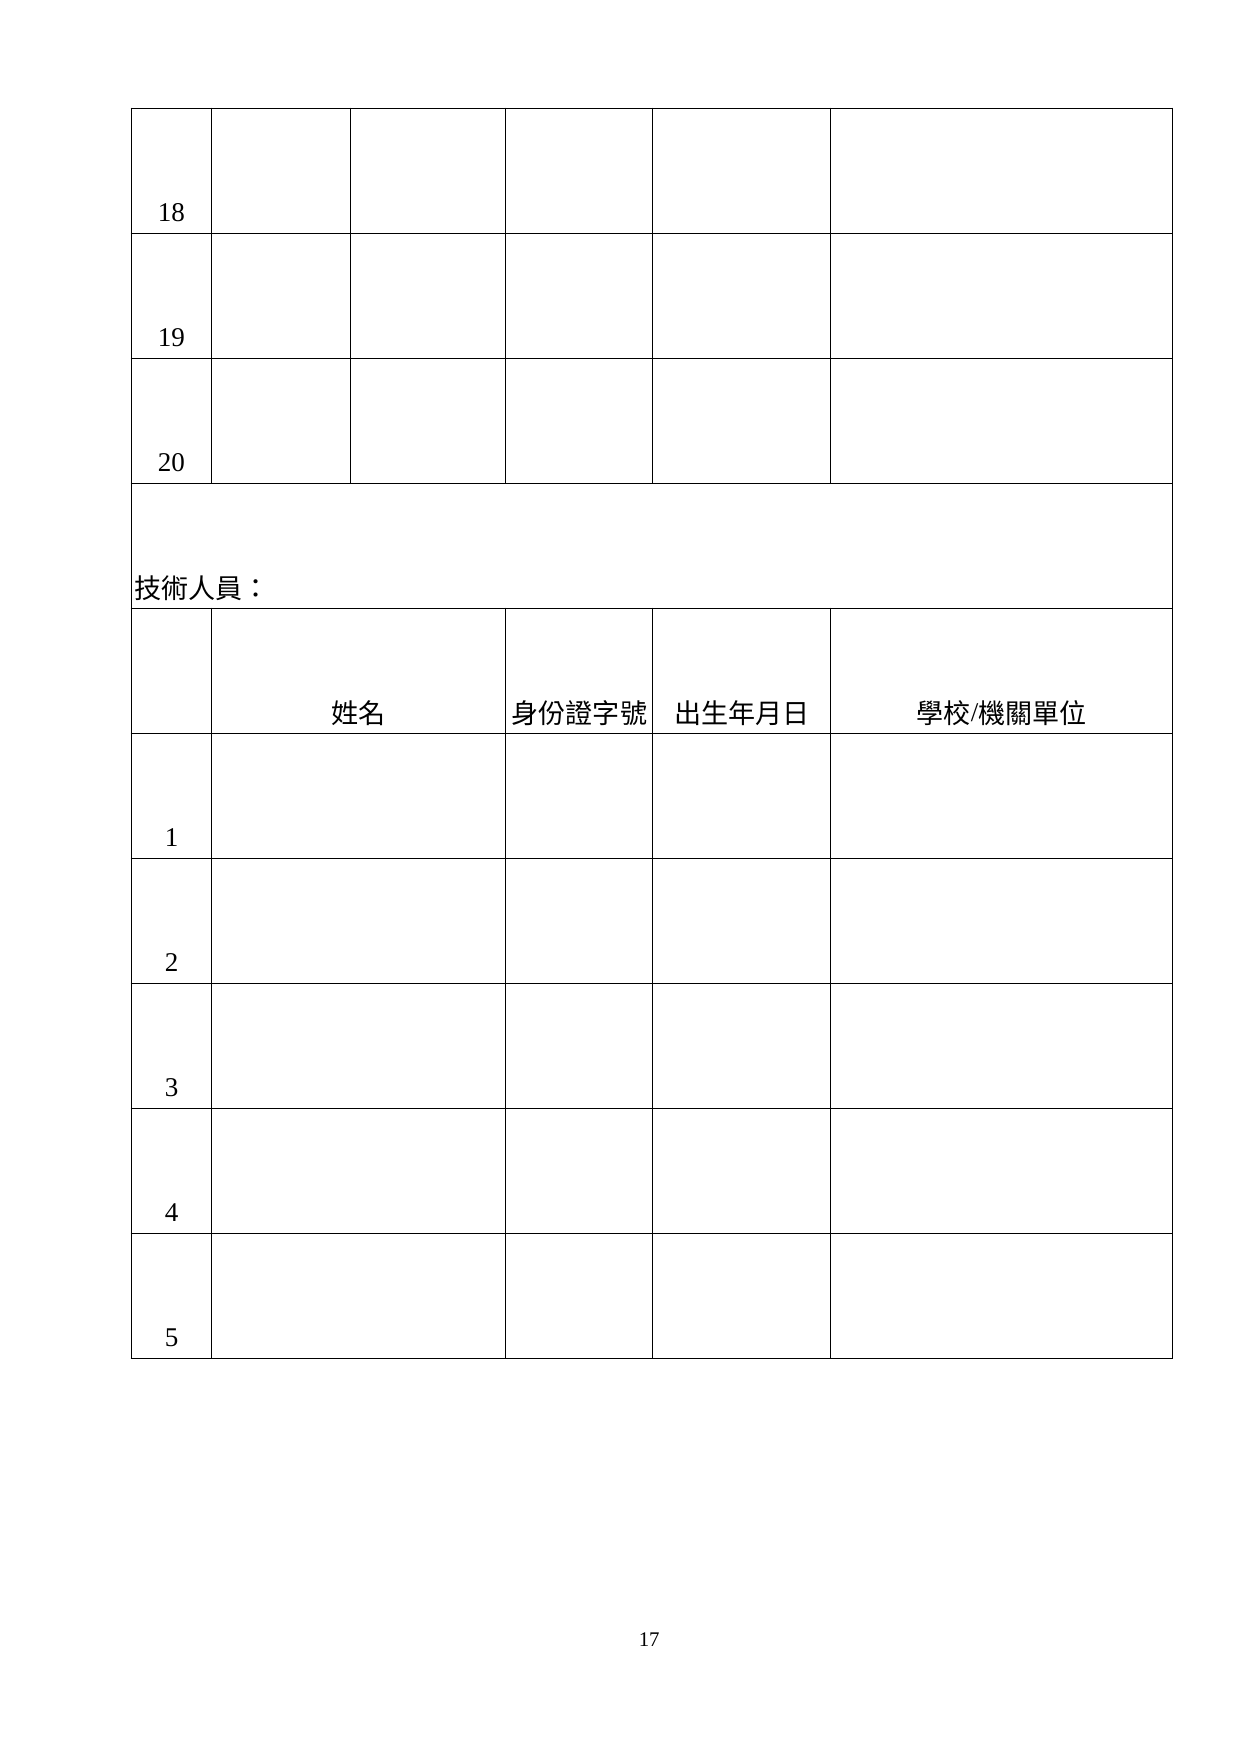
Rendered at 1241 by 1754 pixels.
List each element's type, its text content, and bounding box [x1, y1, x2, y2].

table_cell [653, 984, 830, 1108]
table_cell [506, 734, 652, 858]
table_cell [132, 609, 211, 733]
table_cell [212, 1109, 505, 1233]
table_cell [351, 234, 505, 358]
table_cell [831, 984, 1172, 1108]
table_cell [351, 109, 505, 233]
table_cell [653, 359, 830, 483]
table_cell 2 [132, 859, 211, 983]
table_cell [212, 1234, 505, 1358]
table_cell [831, 734, 1172, 858]
table_cell [653, 734, 830, 858]
table_cell 身份證字號 [506, 609, 652, 733]
table_cell [212, 359, 350, 483]
table_cell [831, 109, 1172, 233]
table_cell [506, 1109, 652, 1233]
table_cell 5 [132, 1234, 211, 1358]
table_cell [831, 359, 1172, 483]
table_cell [653, 1109, 830, 1233]
table_cell [831, 1109, 1172, 1233]
table_cell 19 [132, 234, 211, 358]
table_cell 18 [132, 109, 211, 233]
table_cell [212, 234, 350, 358]
table_cell [653, 109, 830, 233]
table_cell [653, 1234, 830, 1358]
table_cell [212, 109, 350, 233]
table_cell [212, 984, 505, 1108]
table_cell [351, 359, 505, 483]
table_cell 3 [132, 984, 211, 1108]
table_cell [831, 1234, 1172, 1358]
table_cell 學校/機關單位 [831, 609, 1172, 733]
table_cell [506, 1234, 652, 1358]
table_cell 4 [132, 1109, 211, 1233]
table_cell 姓名 [212, 609, 505, 733]
table_cell [506, 984, 652, 1108]
table_cell [212, 734, 505, 858]
table_cell [831, 234, 1172, 358]
table_cell [506, 859, 652, 983]
table_cell [506, 109, 652, 233]
table_cell [653, 234, 830, 358]
table_cell 1 [132, 734, 211, 858]
table_cell [506, 234, 652, 358]
table_cell [212, 859, 505, 983]
table_cell [506, 359, 652, 483]
table_cell 技術人員： [132, 484, 1172, 608]
table_cell 20 [132, 359, 211, 483]
table_cell 出生年月日 [653, 609, 830, 733]
table_cell [831, 859, 1172, 983]
table_cell [653, 859, 830, 983]
